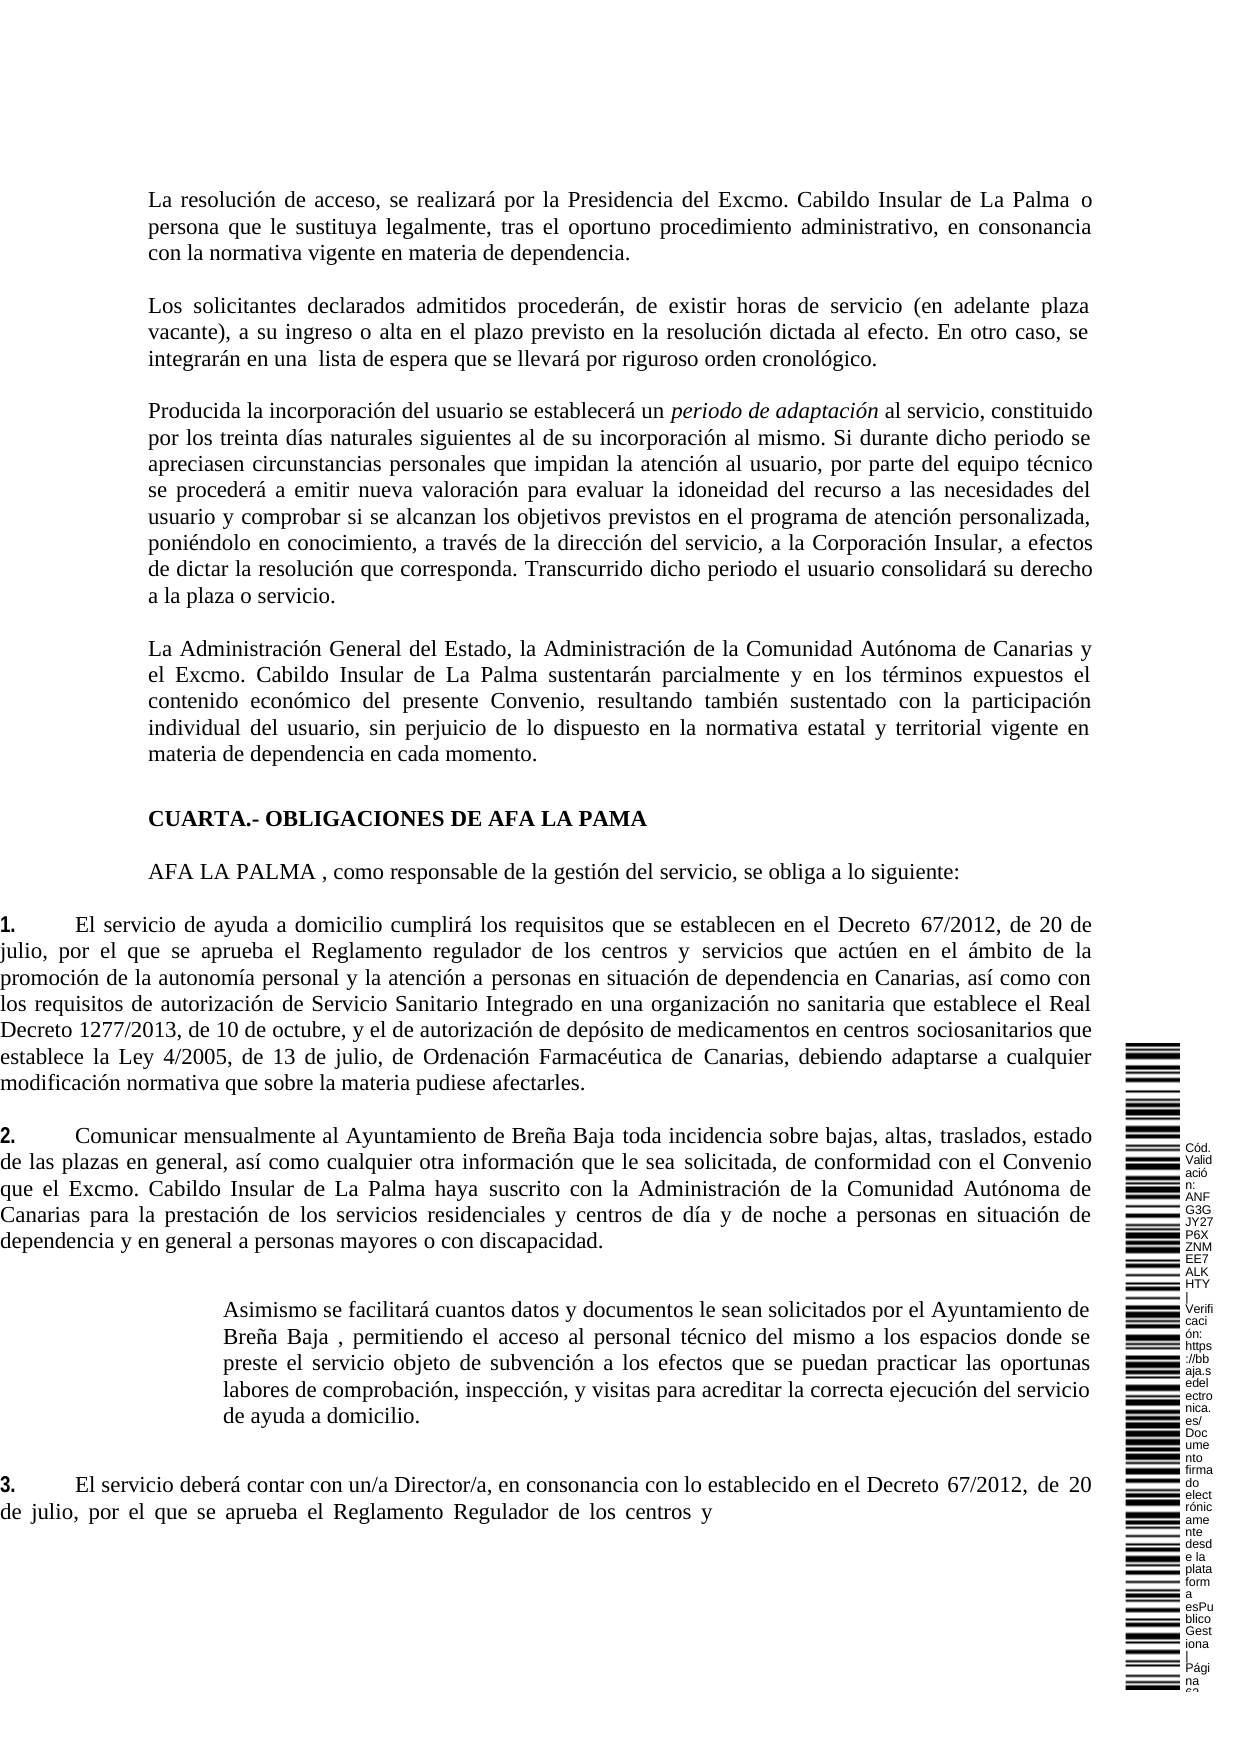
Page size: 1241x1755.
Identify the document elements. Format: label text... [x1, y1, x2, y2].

list El servicio de ayuda a domicilio cumplirá los requisitos que se establecen en el Decreto 67/2012, de 20 de julio, por el que se aprueba el Reglamento regulador de los centros y servicios que actúen en el ámbito de la promoción de la autonomía personal y la atención a personas en situación de dependencia en Canarias, así como con los requisitos de autorización de Servicio Sanitario Integrado en una organización no sanitaria que establece el Real Decreto 1277/2013, de 10 de octubre, y el de autorización de depósito de medicamentos en centros sociosanitarios que establece la Ley 4/2005, de 13 de julio, de Ordenación Farmacéutica de Canarias, debiendo adaptarse a cualquier modificación normativa que sobre la materia pudiese afectarles. [0, 911, 1092, 1095]
list [1183, 1139, 1214, 1692]
text La Administración General del Estado, la Administración de la Comunidad Autónoma de Canarias y el Excmo. Cabildo Insular de La Palma sustentarán parcialmente y en los términos expuestos el contenido económico del presente Convenio, resultando también sustentado con la participación individual del usuario, sin perjuicio de lo dispuesto en la normativa estatal y territorial vigente en materia de dependencia en cada momento. [148, 635, 1092, 766]
list El servicio deberá contar con un/a Director/a, en consonancia con lo establecido en el Decreto 67/2012, de 20 de julio, por el que se aprueba el Reglamento Regulador de los centros y [0, 1471, 1092, 1524]
text La resolución de acceso, se realizará por la Presidencia del Excmo. Cabildo Insular de La Palma o persona que le sustituya legalmente, tras el oportuno procedimiento administrativo, en consonancia con la normativa vigente en materia de dependencia. [148, 187, 1092, 266]
text Asimismo se facilitará cuantos datos y documentos le sean solicitados por el Ayuntamiento de Breña Baja , permitiendo el acceso al personal técnico del mismo a los espacios donde se preste el servicio objeto de subvención a los efectos que se puedan practicar las oportunas labores de comprobación, inspección, y visitas para acreditar la correcta ejecución del servicio de ayuda a domicilio. [223, 1297, 1092, 1428]
text Los solicitantes declarados admitidos procederán, de existir horas de servicio (en adelante plaza vacante), a su ingreso o alta en el plazo previsto en la resolución dictada al efecto. En otro caso, se integrarán en una lista de espera que se llevará por riguroso orden cronológico. [148, 292, 1091, 371]
text AFA LA PALMA , como responsable de la gestión del servicio, se obliga a lo siguiente: [148, 858, 1224, 884]
subtitle CUARTA.- OBLIGACIONES DE AFA LA PAMA [148, 805, 1224, 832]
list Cód. Validación: ANFG3GJY27P6XZNMEE7ALKHTY | Verificación: https://bbaja.sedelectronica.es/ Documento firmado electrónicamente desde la plataforma esPublico Gestiona | Página 63 de 167 [1185, 1143, 1214, 1692]
list Comunicar mensualmente al Ayuntamiento de Breña Baja toda incidencia sobre bajas, altas, traslados, estado de las plazas en general, así como cualquier otra información que le sea solicitada, de conformidad con el Convenio que el Excmo. Cabildo Insular de La Palma haya suscrito con la Administración de la Comunidad Autónoma de Canarias para la prestación de los servicios residenciales y centros de día y de noche a personas en situación de dependencia y en general a personas mayores o con discapacidad. [0, 1122, 1092, 1254]
text Producida la incorporación del usuario se establecerá un periodo de adaptación al servicio, constituido por los treinta días naturales siguientes al de su incorporación al mismo. Si durante dicho periodo se apreciasen circunstancias personales que impidan la atención al usuario, por parte del equipo técnico se procederá a emitir nueva valoración para evaluar la idoneidad del recurso a las necesidades del usuario y comprobar si se alcanzan los objetivos previstos en el programa de atención personalizada, poniéndolo en conocimiento, a través de la dirección del servicio, a la Corporación Insular, a efectos de dictar la resolución que corresponda. Transcurrido dicho periodo el usuario consolidará su derecho a la plaza o servicio. [148, 397, 1093, 608]
